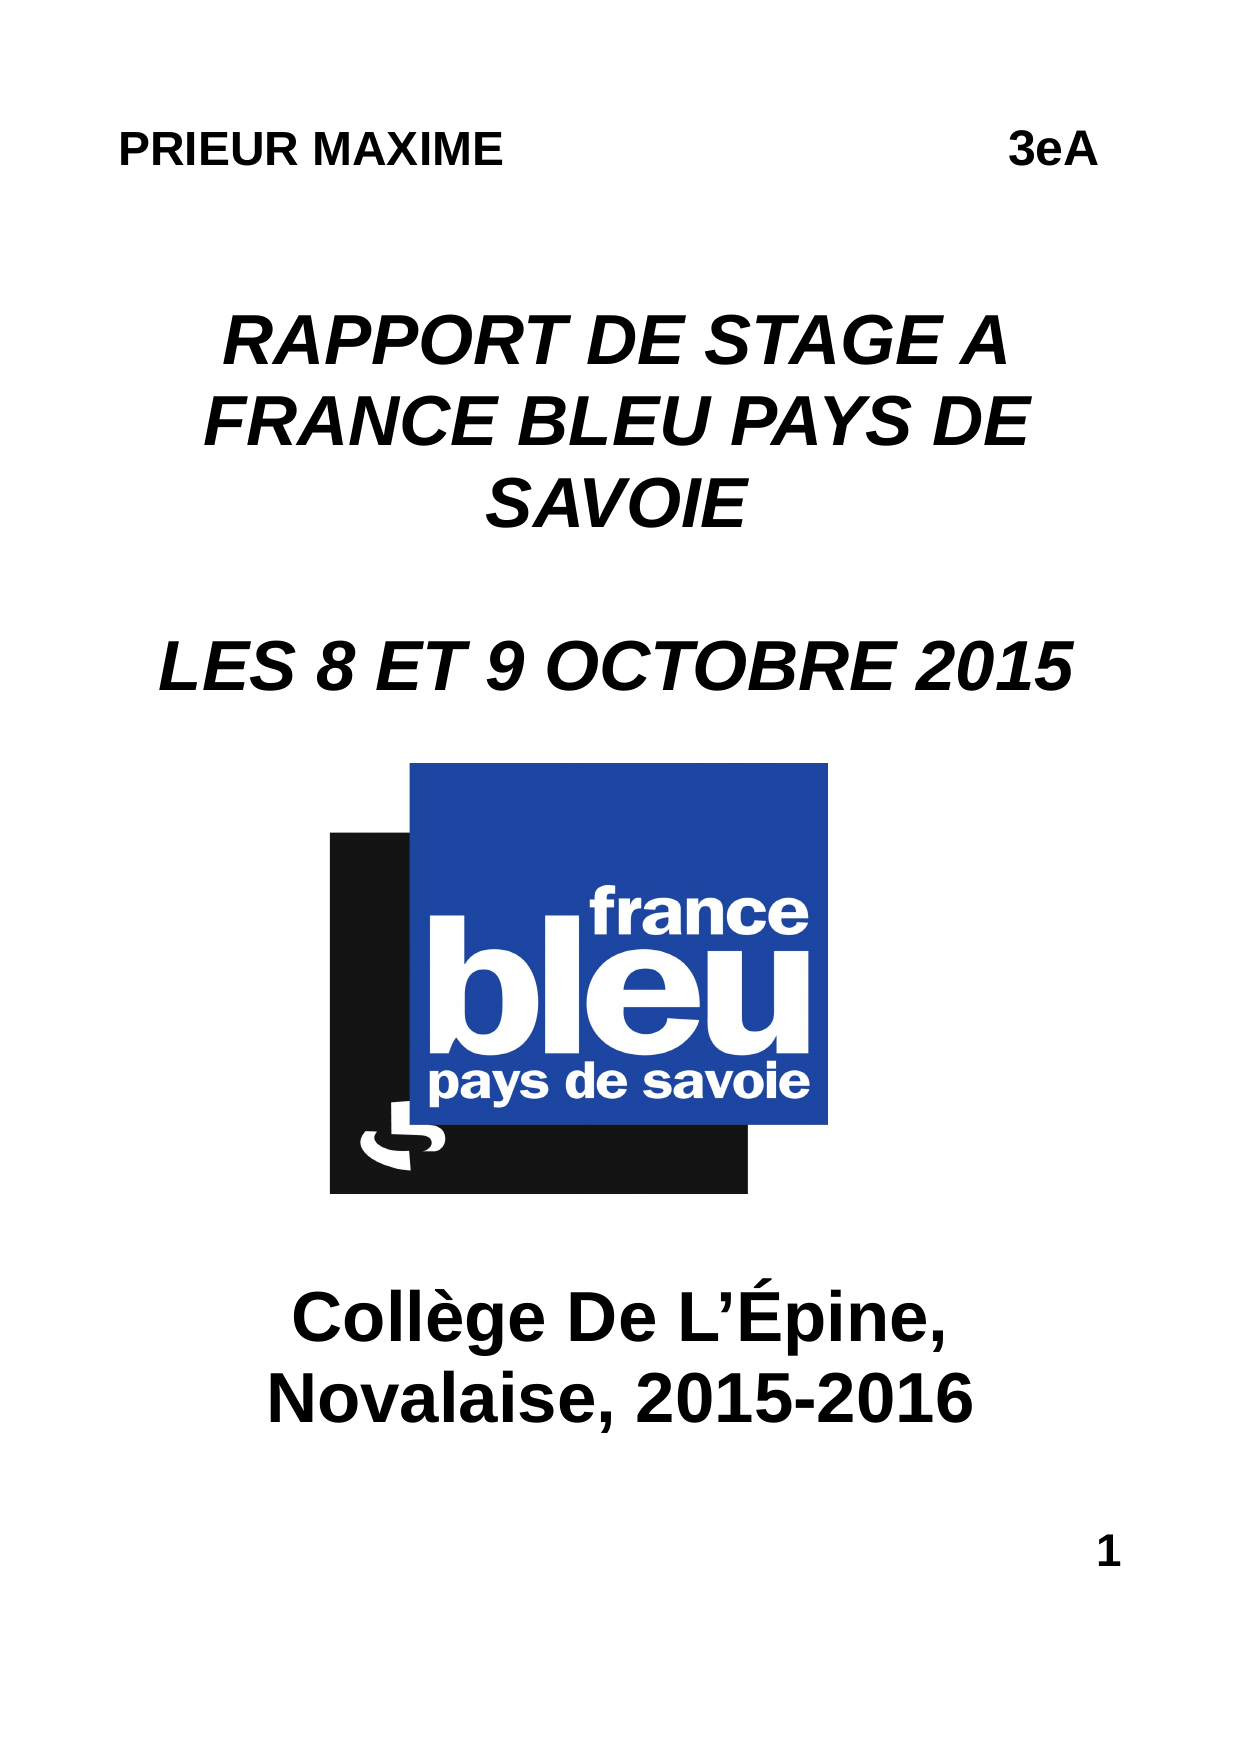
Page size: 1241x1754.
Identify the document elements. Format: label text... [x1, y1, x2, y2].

text LES 8 ET 9 OCTOBRE 2015 [118, 624, 1122, 705]
text 1 [118, 1524, 1122, 1577]
text Collège De L’Épine, Novalaise, 2015-2016 [118, 1275, 1122, 1438]
text PRIEUR MAXIME 3eA [118, 118, 1122, 176]
picture [329, 763, 828, 1194]
text RAPPORT DE STAGE A FRANCE BLEU PAYS DE SAVOIE [118, 298, 1122, 542]
